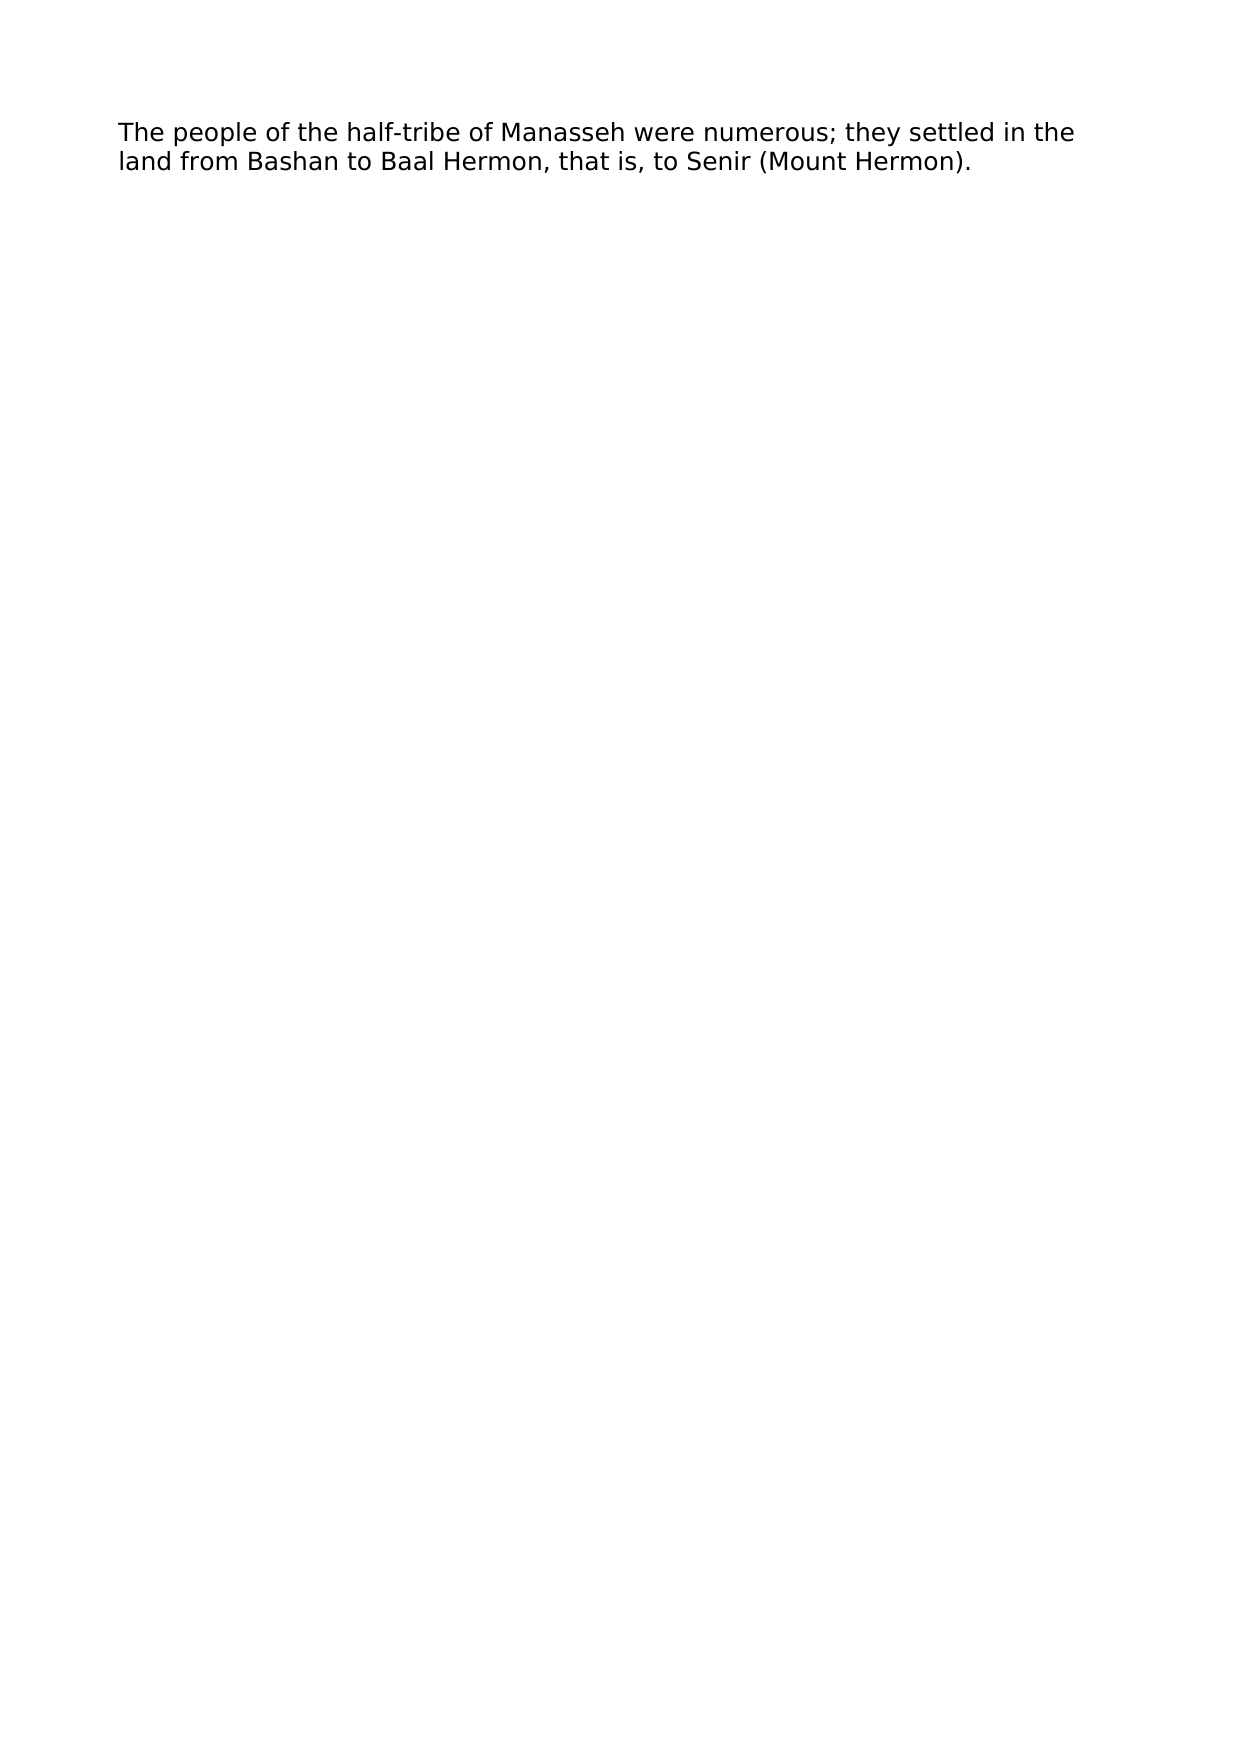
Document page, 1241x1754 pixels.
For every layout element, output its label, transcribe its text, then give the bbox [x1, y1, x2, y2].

text The people of the half-tribe of Manasseh were numerous; they settled in the land from Bashan to Baal Hermon, that is, to Senir (Mount Hermon). [118, 118, 1122, 176]
